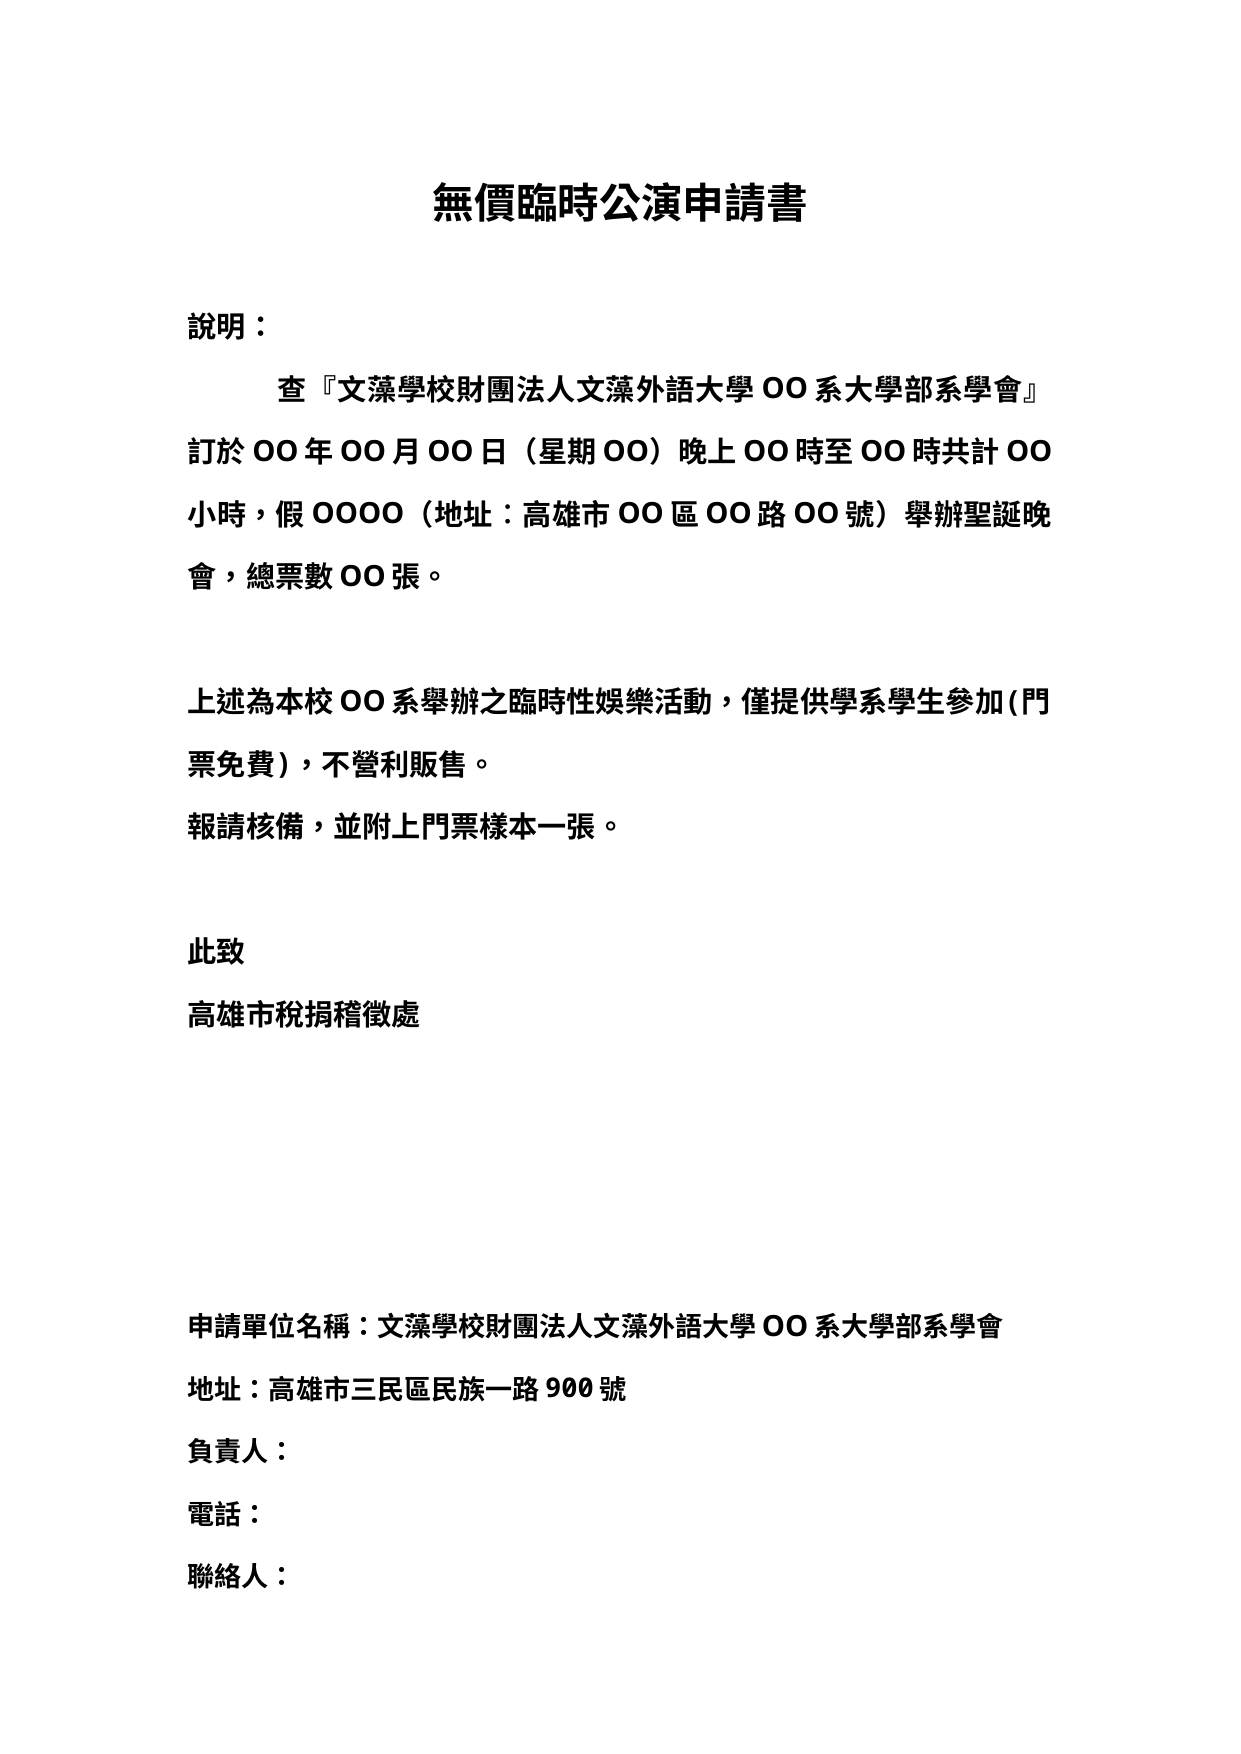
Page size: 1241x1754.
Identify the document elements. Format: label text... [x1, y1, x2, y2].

text 聯絡人： [187, 1533, 1053, 1596]
text 上述為本校OO系舉辦之臨時性娛樂活動，僅提供學系學生參加(門票免費)，不營利販售。 [187, 658, 1053, 783]
text 負責人： [187, 1408, 1053, 1471]
text 電話： [187, 1471, 1053, 1533]
text 此致 [187, 908, 1053, 971]
text 無價臨時公演申請書 [187, 158, 1053, 221]
text 地址：高雄市三民區民族一路900號 [187, 1346, 1053, 1408]
text 查『文藻學校財團法人文藻外語大學OO系大學部系學會』訂於OO年OO月OO日（星期OO）晚上OO時至OO時共計OO小時，假OOOO（地址︰高雄市OO區OO路OO號）舉辦聖誕晚會，總票數OO張。 [187, 346, 1053, 596]
text 高雄市稅捐稽徵處 [187, 971, 1053, 1033]
text 申請單位名稱：文藻學校財團法人文藻外語大學OO系大學部系學會 [187, 1283, 1053, 1346]
text 報請核備，並附上門票樣本一張。 [187, 783, 1053, 846]
text 說明： [187, 283, 1053, 346]
